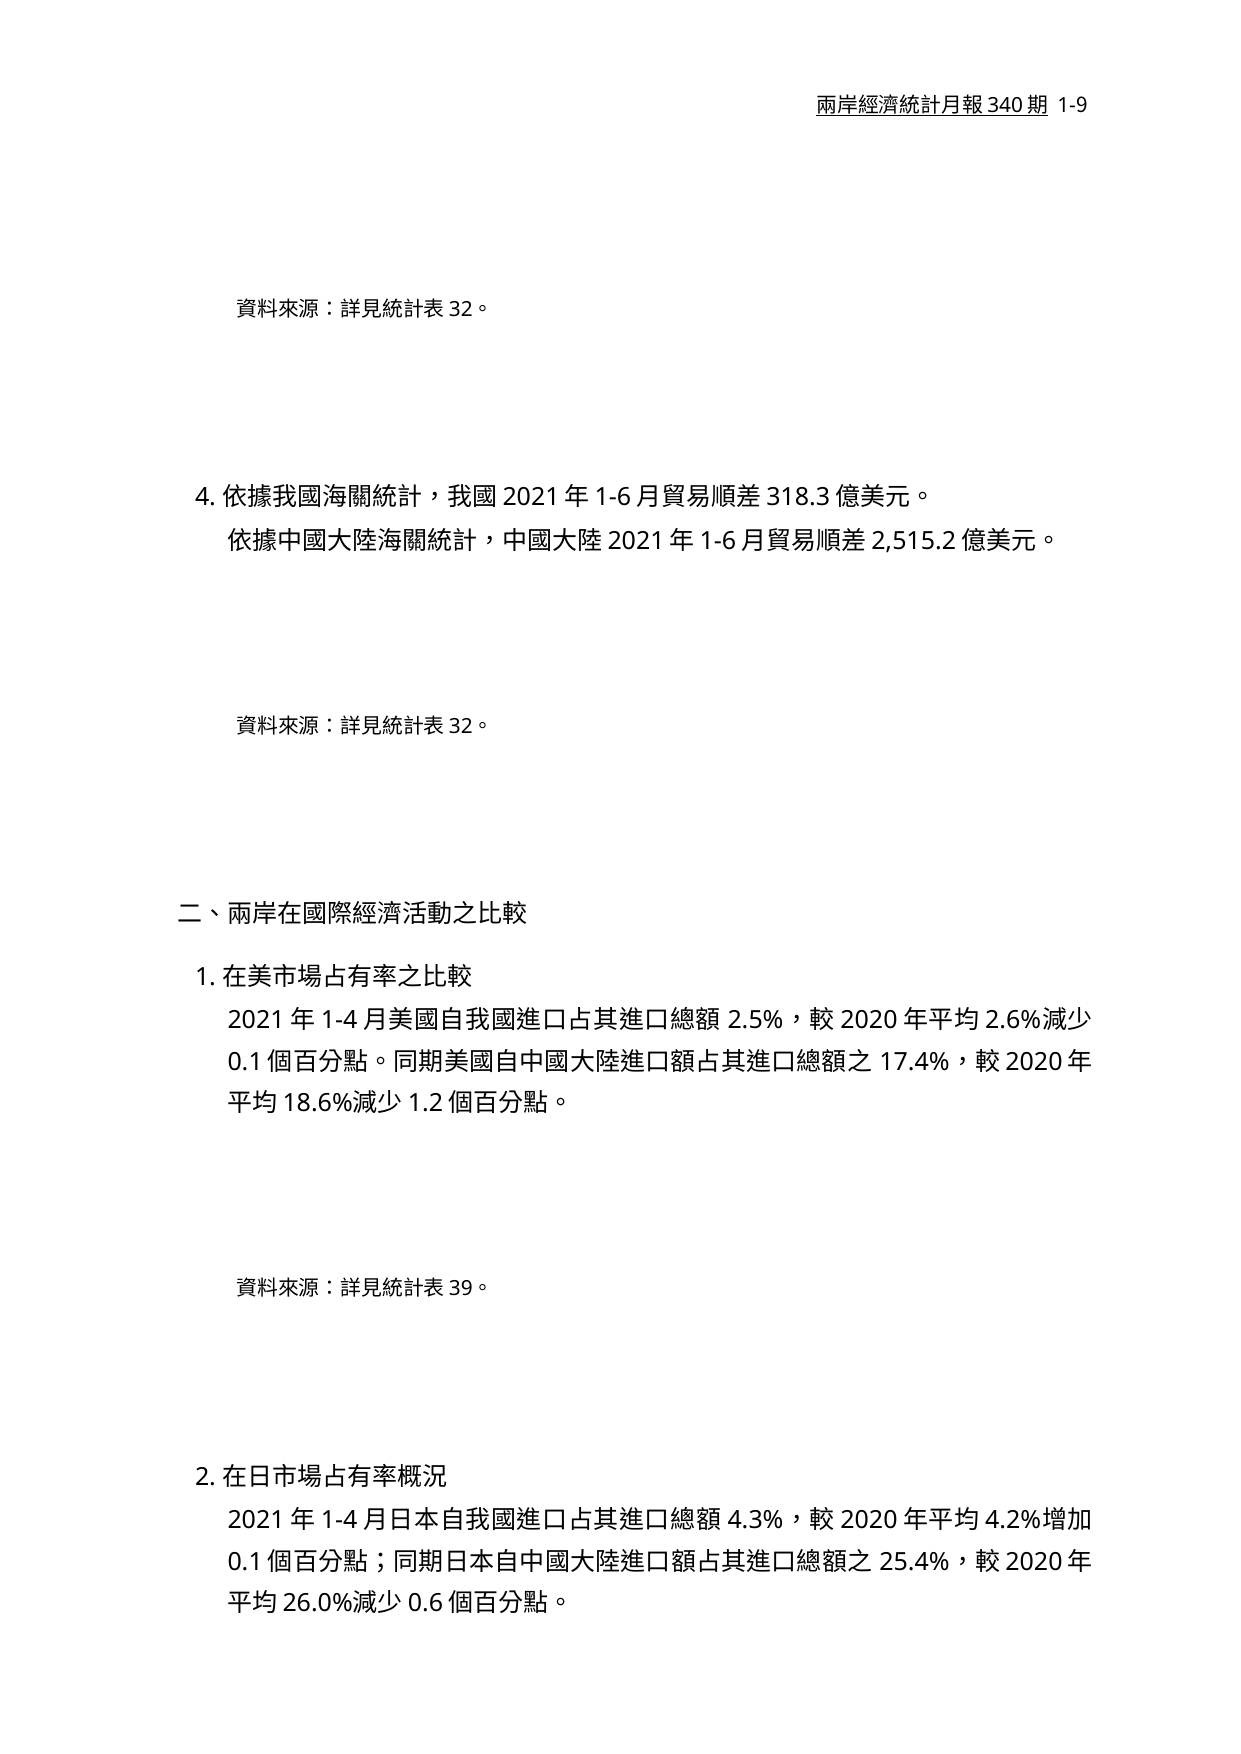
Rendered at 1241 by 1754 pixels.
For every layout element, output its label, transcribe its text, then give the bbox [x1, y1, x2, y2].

text 2021年1-4月美國自我國進口占其進口總額2.5%，較2020年平均2.6%減少0.1個百分點。同期美國自中國大陸進口額占其進口總額之17.4%，較2020年平均18.6%減少1.2個百分點。 [227, 1077, 1093, 1120]
text 資料來源：詳見統計表32。 [177, 266, 1087, 328]
text 2021年1-4月美國自我國進口占其進口總額2.5%，較2020年平均2.6%減少0.1個百分點。同期美國自中國大陸進口額占其進口總額之17.4%，較2020年平均18.6%減少1.2個百分點。 [227, 995, 1093, 1043]
text 二、兩岸在國際經濟活動之比較 [177, 870, 1087, 932]
text 4. 依據我國海關統計，我國2021年1-6月貿易順差318.3億美元。 [195, 453, 1087, 516]
text 2. 在日市場占有率概況 [195, 1432, 1087, 1495]
text 1. 在美市場占有率之比較 [195, 932, 1087, 995]
text 資料來源：詳見統計表39。 [177, 1245, 1087, 1307]
text 依據中國大陸海關統計，中國大陸2021年1-6月貿易順差2,515.2億美元。 [227, 516, 1093, 557]
text 資料來源：詳見統計表32。 [177, 682, 1087, 745]
text 2021年1-4月日本自我國進口占其進口總額4.3%，較2020年平均4.2%增加0.1個百分點；同期日本自中國大陸進口額占其進口總額之25.4%，較2020年平均26.0%減少0.6個百分點。 [227, 1577, 1093, 1620]
text 2021年1-4月日本自我國進口占其進口總額4.3%，較2020年平均4.2%增加0.1個百分點；同期日本自中國大陸進口額占其進口總額之25.4%，較2020年平均26.0%減少0.6個百分點。 [227, 1495, 1093, 1543]
